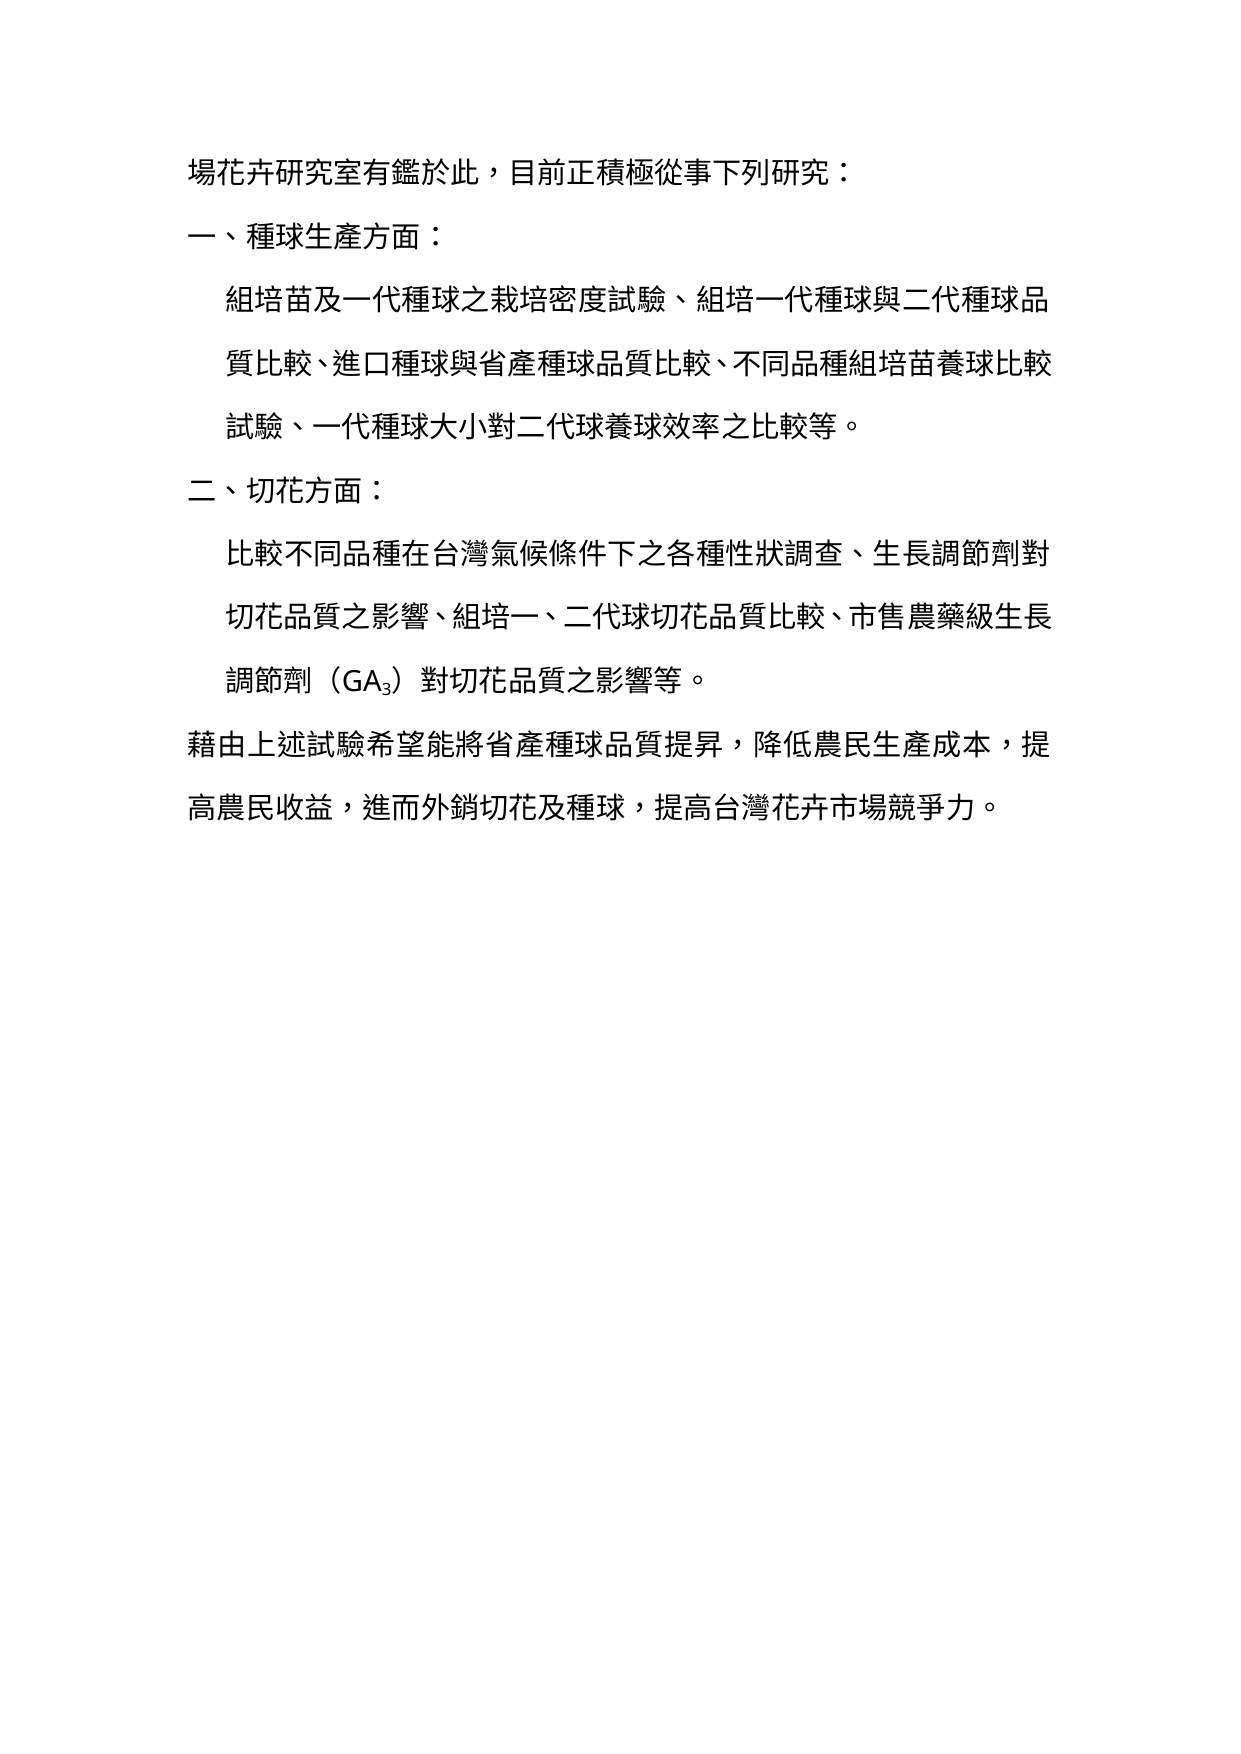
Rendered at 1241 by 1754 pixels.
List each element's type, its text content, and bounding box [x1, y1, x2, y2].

text 比較不同品種在台灣氣候條件下之各種性狀調查、生長調節劑對切花品質之影響、組培一、二代球切花品質比較、市售農藥級生長調節劑（GA3）對切花品質之影響等。 [225, 531, 1053, 700]
text 組培苗及一代種球之栽培密度試驗、組培一代種球與二代種球品質比較、進口種球與省產種球品質比較、不同品種組培苗養球比較試驗、一代種球大小對二代球養球效率之比較等。 [225, 277, 1053, 446]
text 一、種球生產方面： [187, 213, 1053, 256]
text 種苗改良繁殖場經四年之研究已建立「彩色海芋健康種球繁殖体系」，目前已進行大量組培苗及健康種球量產工作，提供健康組培苗及種球供農民種植。但彩色海芋在台灣氣候條件上，雖可進行種球及切花生產，但仍有許多方面仍需進一步研究及改進的地方。種苗改良繁殖場花卉研究室有鑑於此，目前正積極從事下列研究： [187, 150, 1053, 192]
text 二、切花方面： [187, 467, 1053, 509]
text 藉由上述試驗希望能將省產種球品質提昇，降低農民生產成本，提高農民收益，進而外銷切花及種球，提高台灣花卉市場競爭力。 [187, 721, 1053, 827]
